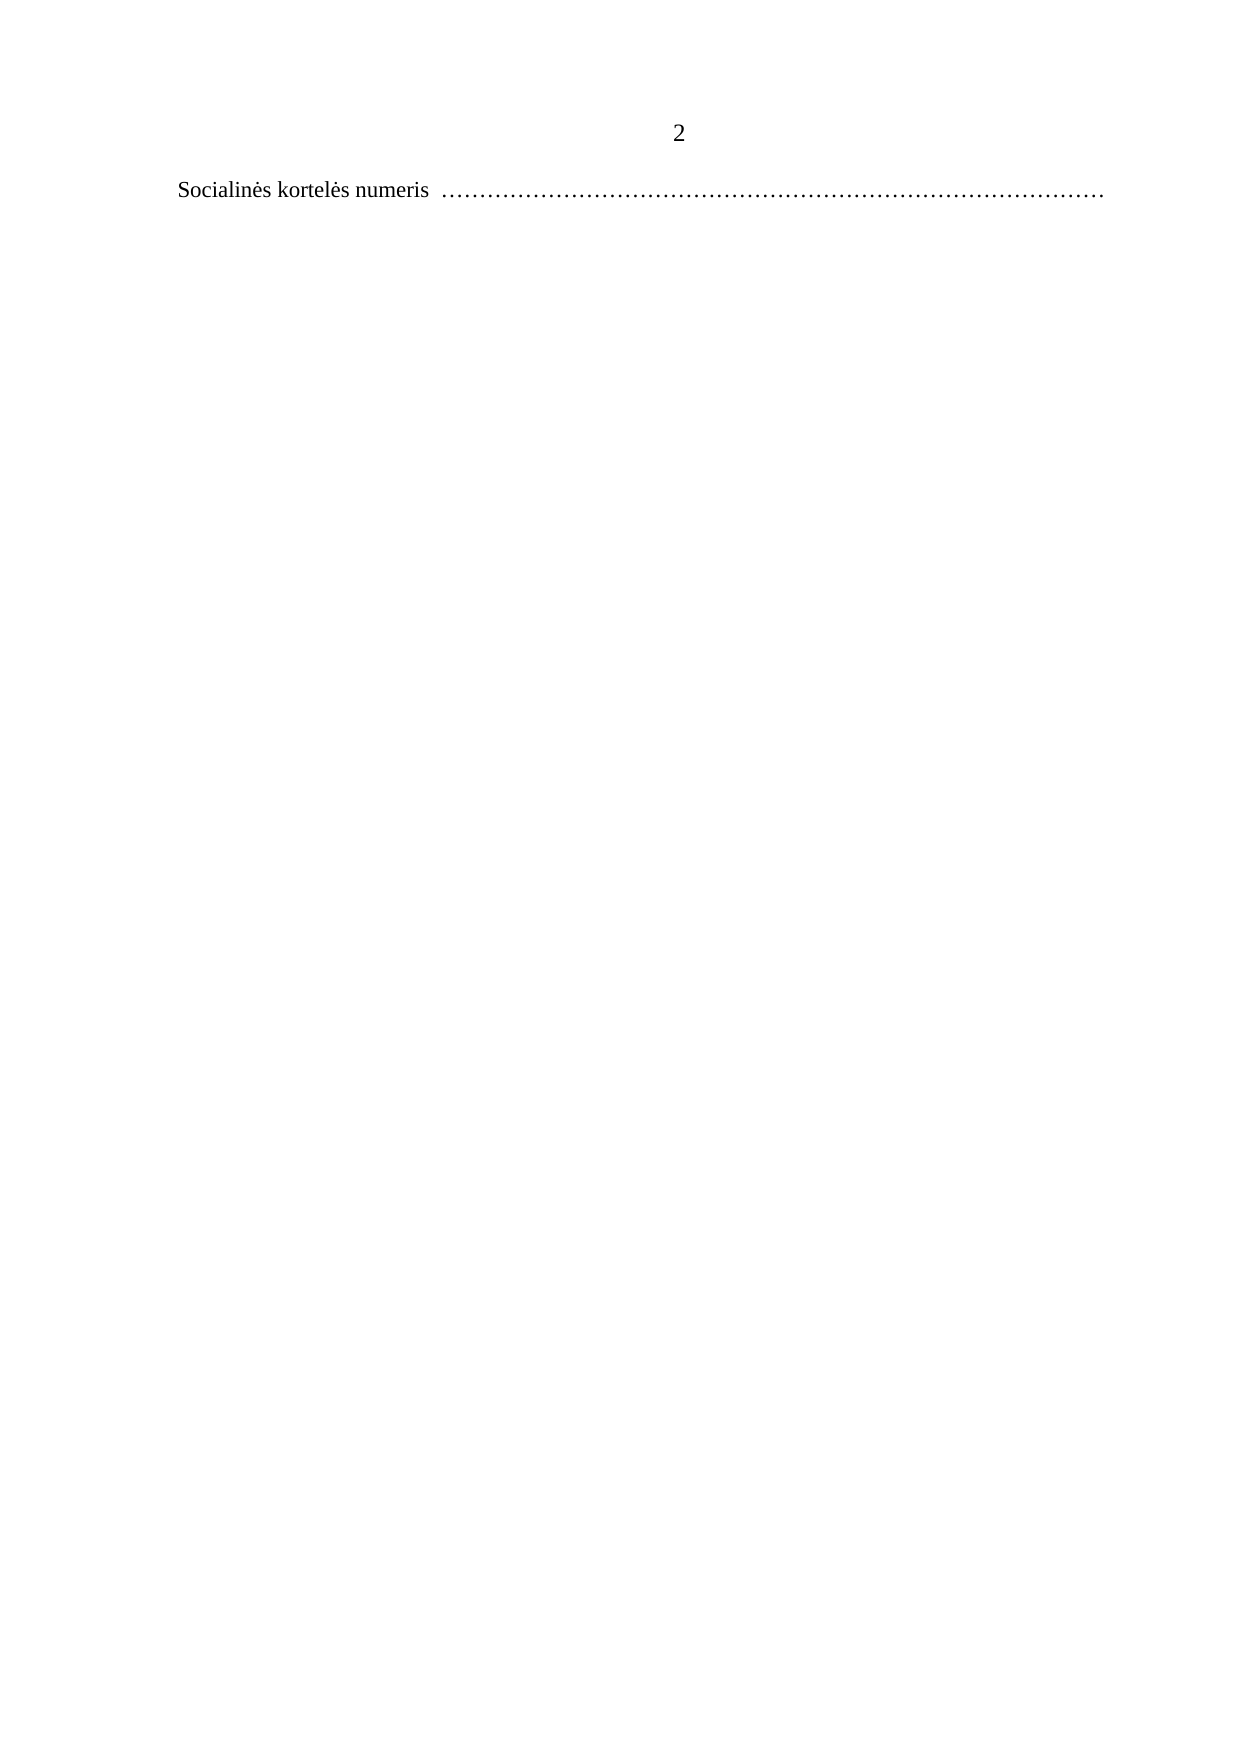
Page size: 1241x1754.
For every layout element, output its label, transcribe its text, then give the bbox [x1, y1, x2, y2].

text Socialinės kortelės numeris …………………………………………………………………………… [177, 176, 1181, 202]
